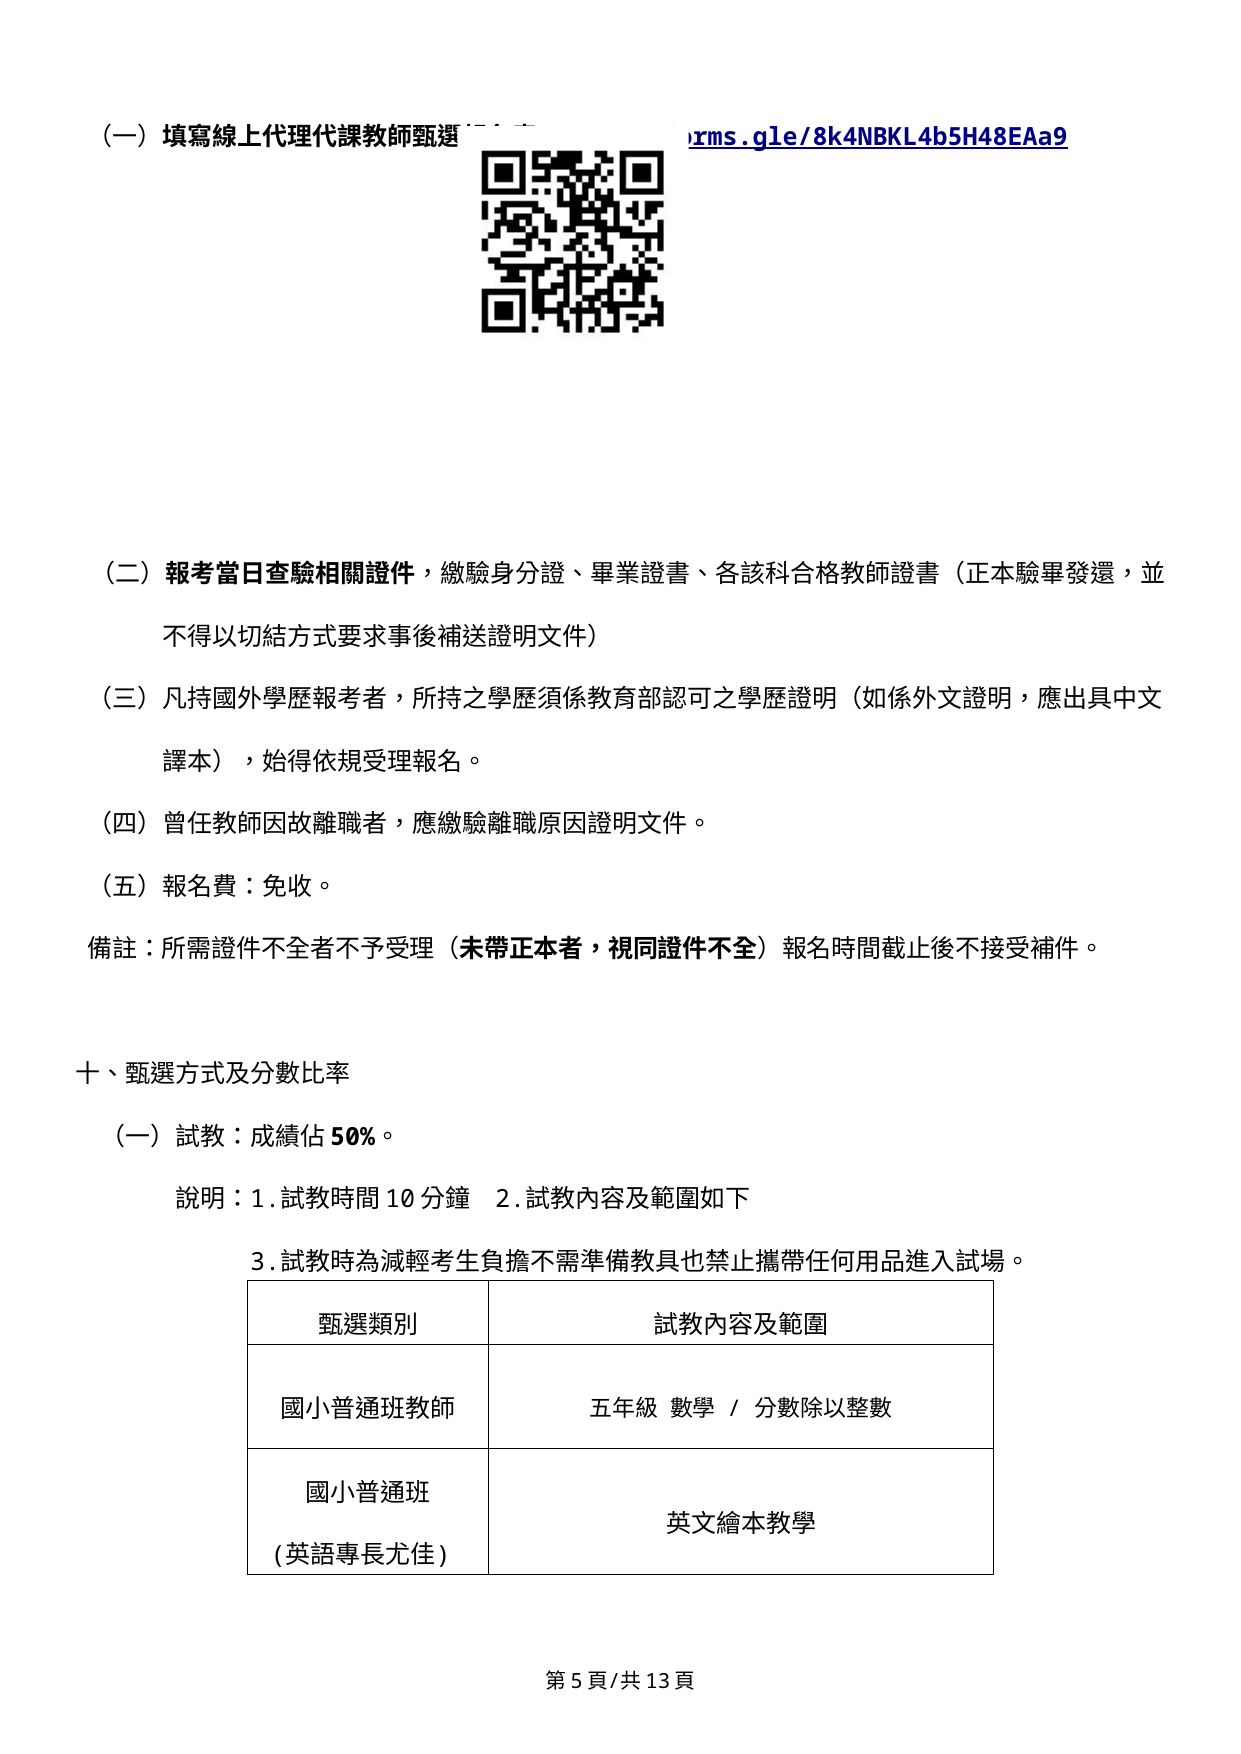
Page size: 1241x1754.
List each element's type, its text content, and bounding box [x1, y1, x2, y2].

text （一）填寫線上代理代課教師甄選報名表https://forms.gle/8k4NBKL4b5H48EAa9 [75, 93, 1165, 155]
text （二）報考當日查驗相關證件，繳驗身分證、畢業證書、各該科合格教師證書（正本驗畢發還，並不得以切結方式要求事後補送證明文件） [75, 530, 1165, 655]
table_header 甄選類別 [248, 1281, 488, 1344]
text 備註：所需證件不全者不予受理（未帶正本者，視同證件不全）報名時間截止後不接受補件。 [75, 905, 1165, 968]
table_cell 英文繪本教學 [489, 1449, 993, 1573]
text （三）凡持國外學歷報考者，所持之學歷須係教育部認可之學歷證明（如係外文證明，應出具中文譯本），始得依規受理報名。 [87, 655, 1165, 780]
table_cell 國小普通班 (英語專長尤佳) [248, 1449, 488, 1573]
text （一）試教：成績佔50%。 [100, 1093, 1165, 1155]
text 說明：1.試教時間10分鐘 2.試教內容及範圍如下 [175, 1155, 1165, 1218]
text （五）報名費：免收。 [75, 843, 1165, 905]
table_cell 五年級 數學 / 分數除以整數 [489, 1345, 993, 1447]
table_cell 國小普通班教師 [248, 1345, 488, 1447]
table_header 試教內容及範圍 [489, 1281, 993, 1344]
text 3.試教時為減輕考生負擔不需準備教具也禁止攜帶任何用品進入試場。 [250, 1218, 1165, 1280]
text （四）曾任教師因故離職者，應繳驗離職原因證明文件。 [75, 780, 1165, 843]
text 十、甄選方式及分數比率 [75, 1030, 1165, 1093]
